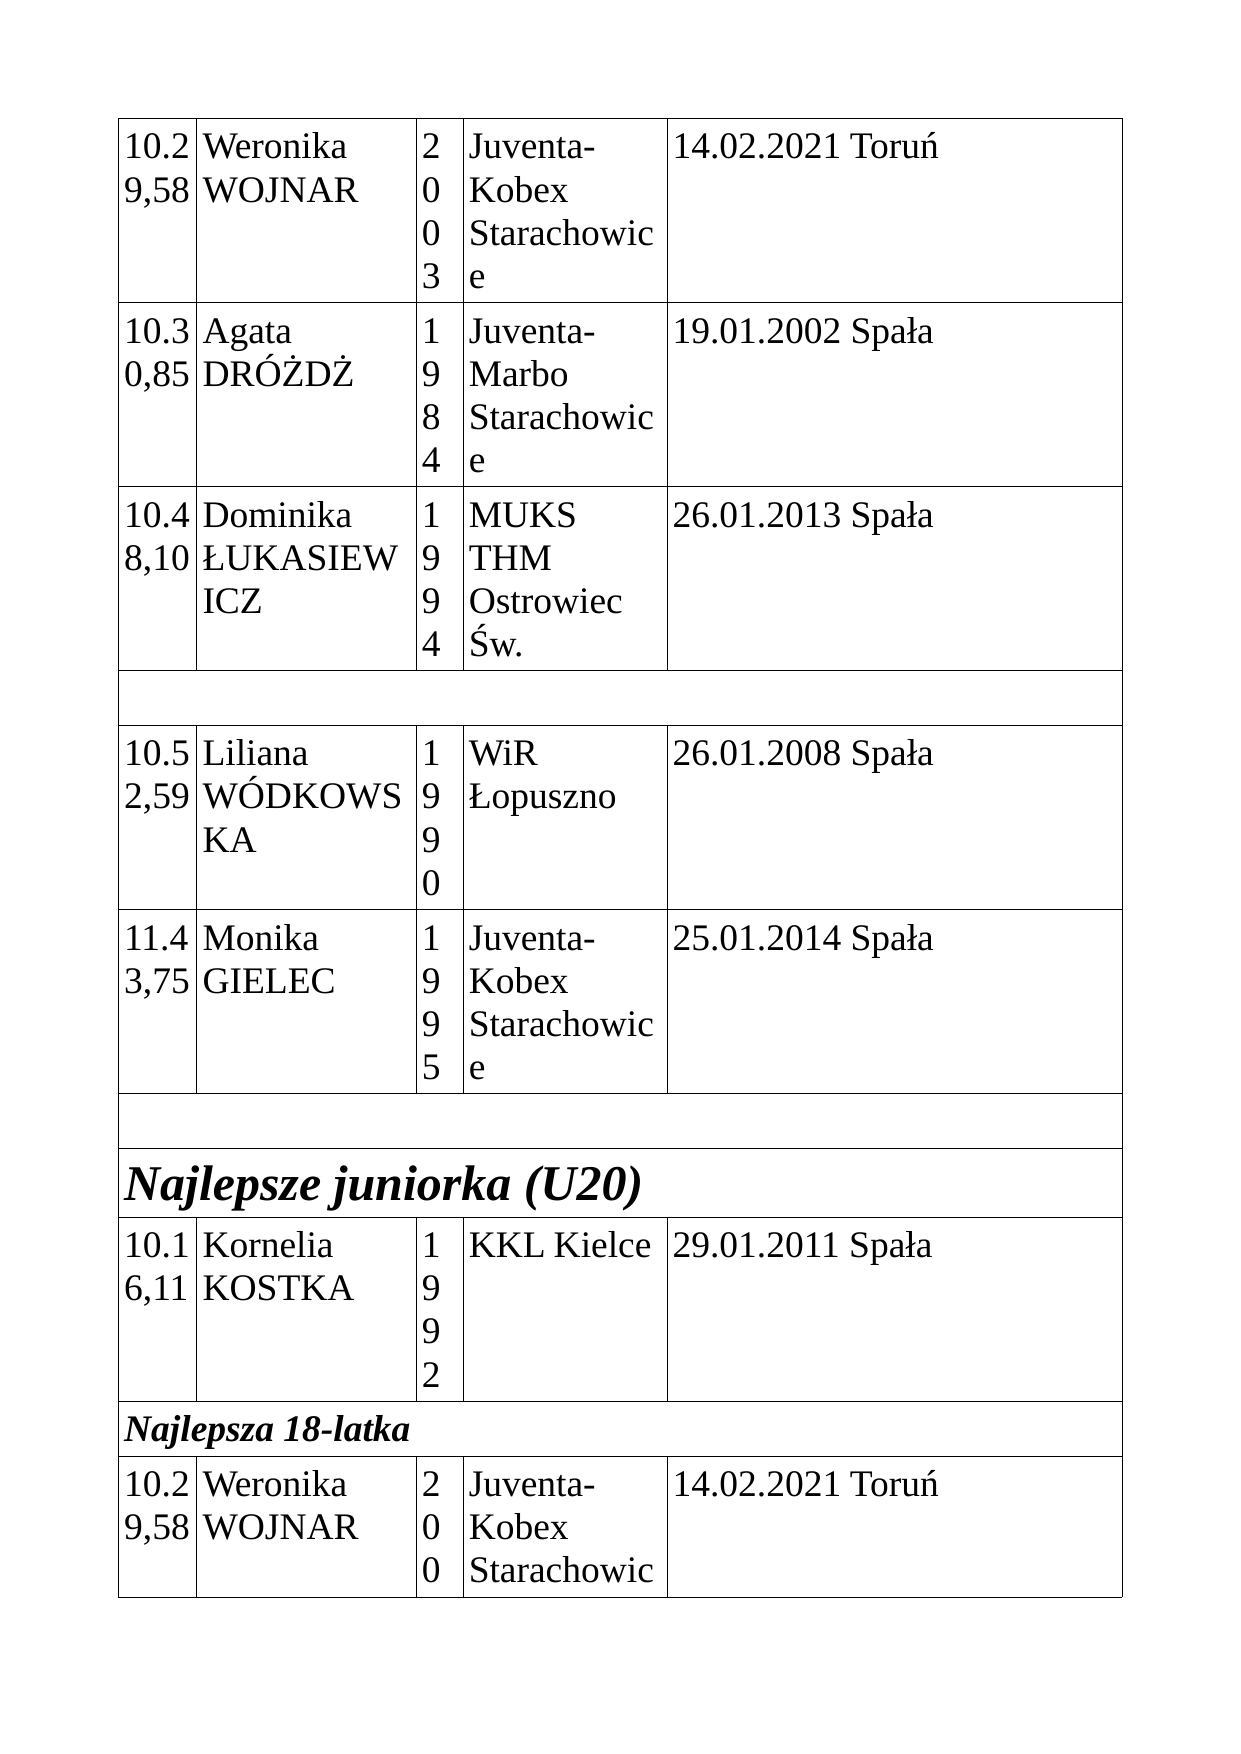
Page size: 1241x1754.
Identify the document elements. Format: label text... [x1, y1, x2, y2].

table_cell Dominika ŁUKASIEWICZ [197, 487, 416, 670]
table_cell 26.01.2013 Spała [668, 487, 1122, 670]
table_cell WiR Łopuszno [464, 726, 667, 909]
table_cell 10.29,58 [119, 1457, 196, 1597]
table_cell 10.29,58 [119, 119, 196, 302]
table_cell 1990 [417, 726, 463, 909]
table_cell Weronika WOJNAR [197, 1457, 416, 1597]
table_cell 1992 [417, 1218, 463, 1401]
table_cell 1984 [417, 303, 463, 486]
table_cell Liliana WÓDKOWSKA [197, 726, 416, 909]
table_cell Juventa-Marbo Starachowice [464, 303, 667, 486]
table_cell 10.30,85 [119, 303, 196, 486]
table_cell Juventa-Kobex Starachowice [464, 119, 667, 302]
table_cell 26.01.2008 Spała [668, 726, 1122, 909]
table_cell Kornelia KOSTKA [197, 1218, 416, 1401]
table_cell KKL Kielce [464, 1218, 667, 1401]
table_cell 25.01.2014 Spała [668, 910, 1122, 1093]
table_cell Juventa-Kobex Starachowice [464, 910, 667, 1093]
table_cell 29.01.2011 Spała [668, 1218, 1122, 1401]
table_cell [119, 671, 1122, 725]
table_cell Juventa-Kobex Starachowic [464, 1457, 667, 1597]
table_cell Agata DRÓŻDŻ [197, 303, 416, 486]
table_cell MUKS THM Ostrowiec Św. [464, 487, 667, 670]
table_cell 11.43,75 [119, 910, 196, 1093]
table_cell 14.02.2021 Toruń [668, 1457, 1122, 1597]
table_cell 1995 [417, 910, 463, 1093]
table_cell 10.48,10 [119, 487, 196, 670]
table_cell [119, 1094, 1122, 1148]
table_cell 10.16,11 [119, 1218, 196, 1401]
table_cell 1994 [417, 487, 463, 670]
table_cell 14.02.2021 Toruń [668, 119, 1122, 302]
table_cell 2003 [417, 119, 463, 302]
table_cell Najlepsza 18-latka [119, 1402, 1122, 1456]
table_cell Monika GIELEC [197, 910, 416, 1093]
table_cell Najlepsze juniorka (U20) [119, 1149, 1122, 1217]
table_cell 200 [417, 1457, 463, 1597]
table_cell Weronika WOJNAR [197, 119, 416, 302]
table_cell 19.01.2002 Spała [668, 303, 1122, 486]
table_cell 10.52,59 [119, 726, 196, 909]
